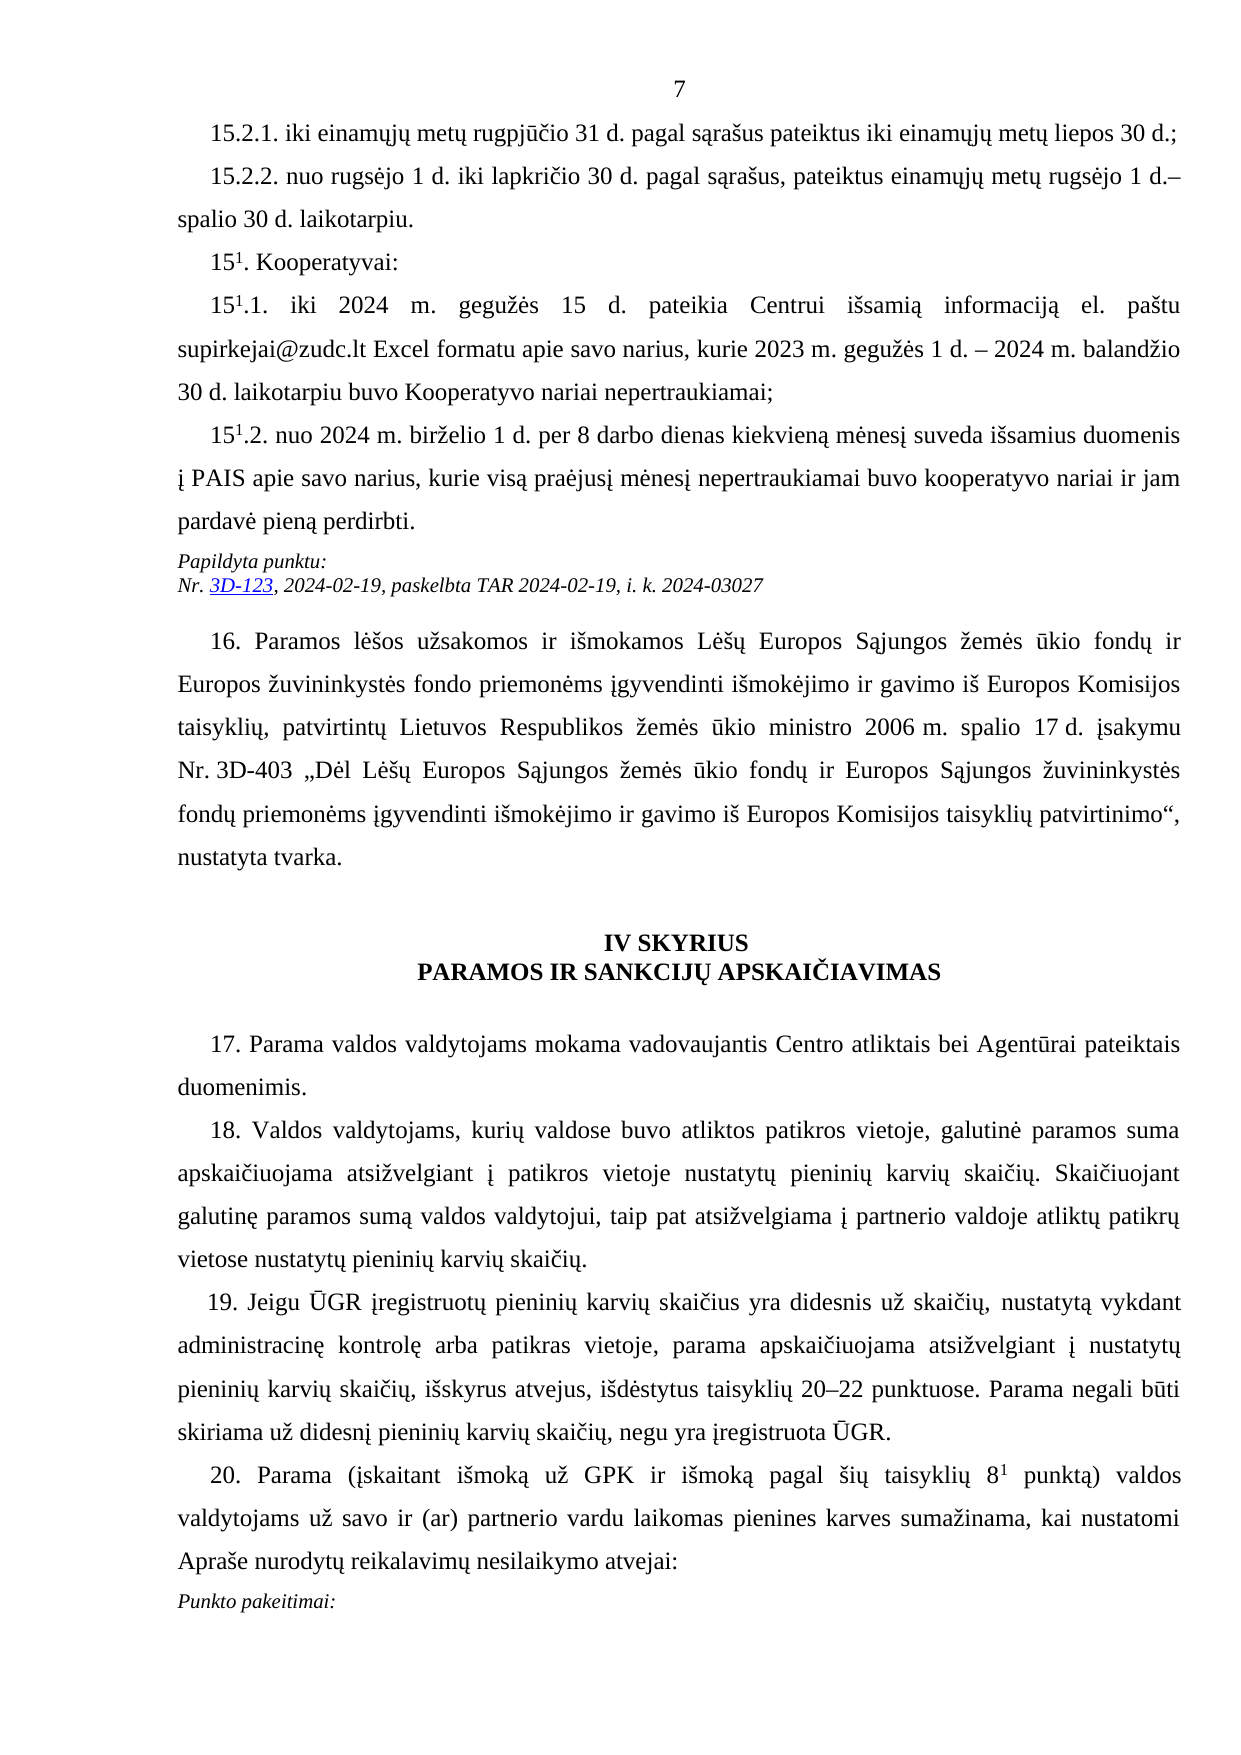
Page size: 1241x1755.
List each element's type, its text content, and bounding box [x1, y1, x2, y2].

text paramos IR SANKCIJŲ APSKAIČIAVIMAS [177, 957, 1181, 986]
text 151.1. iki 2024 m. gegužės 15 d. pateikia Centrui išsamią informaciją el. paštu supirkejai@zudc.lt Excel formatu apie savo narius, kurie 2023 m. gegužės 1 d. – 2024 m. balandžio 30 d. laikotarpiu buvo Kooperatyvo nariai nepertraukiamai; [177, 291, 1181, 406]
text 18. Valdos valdytojams, kurių valdose buvo atliktos patikros vietoje, galutinė paramos suma apskaičiuojama atsižvelgiant į patikros vietoje nustatytų pieninių karvių skaičių. Skaičiuojant galutinę paramos sumą valdos valdytojui, taip pat atsižvelgiama į partnerio valdoje atliktų patikrų vietose nustatytų pieninių karvių skaičių. [177, 1115, 1181, 1273]
text Nr. 3D-123, 2024-02-19, paskelbta TAR 2024-02-19, i. k. 2024-03027 [177, 573, 1181, 597]
text 17. Parama valdos valdytojams mokama vadovaujantis Centro atliktais bei Agentūrai pateiktais duomenimis. [177, 1029, 1181, 1101]
text IV SKYRIUS [177, 928, 1181, 957]
text 19. Jeigu ŪGR įregistruotų pieninių karvių skaičius yra didesnis už skaičių, nustatytą vykdant administracinę kontrolę arba patikras vietoje, parama apskaičiuojama atsižvelgiant į nustatytų pieninių karvių skaičių, išskyrus atvejus, išdėstytus taisyklių 20–22 punktuose. Parama negali būti skiriama už didesnį pieninių karvių skaičių, negu yra įregistruota ŪGR. [177, 1287, 1181, 1446]
text 151.2. nuo 2024 m. birželio 1 d. per 8 darbo dienas kiekvieną mėnesį suveda išsamius duomenis į PAIS apie savo narius, kurie visą praėjusį mėnesį nepertraukiamai buvo kooperatyvo nariai ir jam pardavė pieną perdirbti. [177, 420, 1181, 535]
text Punkto pakeitimai: [177, 1589, 1181, 1613]
text 20. Parama (įskaitant išmoką už GPK ir išmoką pagal šių taisyklių 81 punktą) valdos valdytojams už savo ir (ar) partnerio vardu laikomas pienines karves sumažinama, kai nustatomi Apraše nurodytų reikalavimų nesilaikymo atvejai: [177, 1460, 1181, 1575]
text 151. Kooperatyvai: [177, 247, 1181, 276]
text Papildyta punktu: [177, 549, 1181, 573]
text 15.2.1. iki einamųjų metų rugpjūčio 31 d. pagal sąrašus pateiktus iki einamųjų metų liepos 30 d.; [177, 118, 1181, 147]
text 15.2.2. nuo rugsėjo 1 d. iki lapkričio 30 d. pagal sąrašus, pateiktus einamųjų metų rugsėjo 1 d.–spalio 30 d. laikotarpiu. [177, 161, 1181, 233]
text 16. Paramos lėšos užsakomos ir išmokamos Lėšų Europos Sąjungos žemės ūkio fondų ir Europos žuvininkystės fondo priemonėms įgyvendinti išmokėjimo ir gavimo iš Europos Komisijos taisyklių, patvirtintų Lietuvos Respublikos žemės ūkio ministro 2006 m. spalio 17 d. įsakymu Nr. 3D-403 „Dėl Lėšų Europos Sąjungos žemės ūkio fondų ir Europos Sąjungos žuvininkystės fondų priemonėms įgyvendinti išmokėjimo ir gavimo iš Europos Komisijos taisyklių patvirtinimo“, nustatyta tvarka. [177, 626, 1181, 871]
